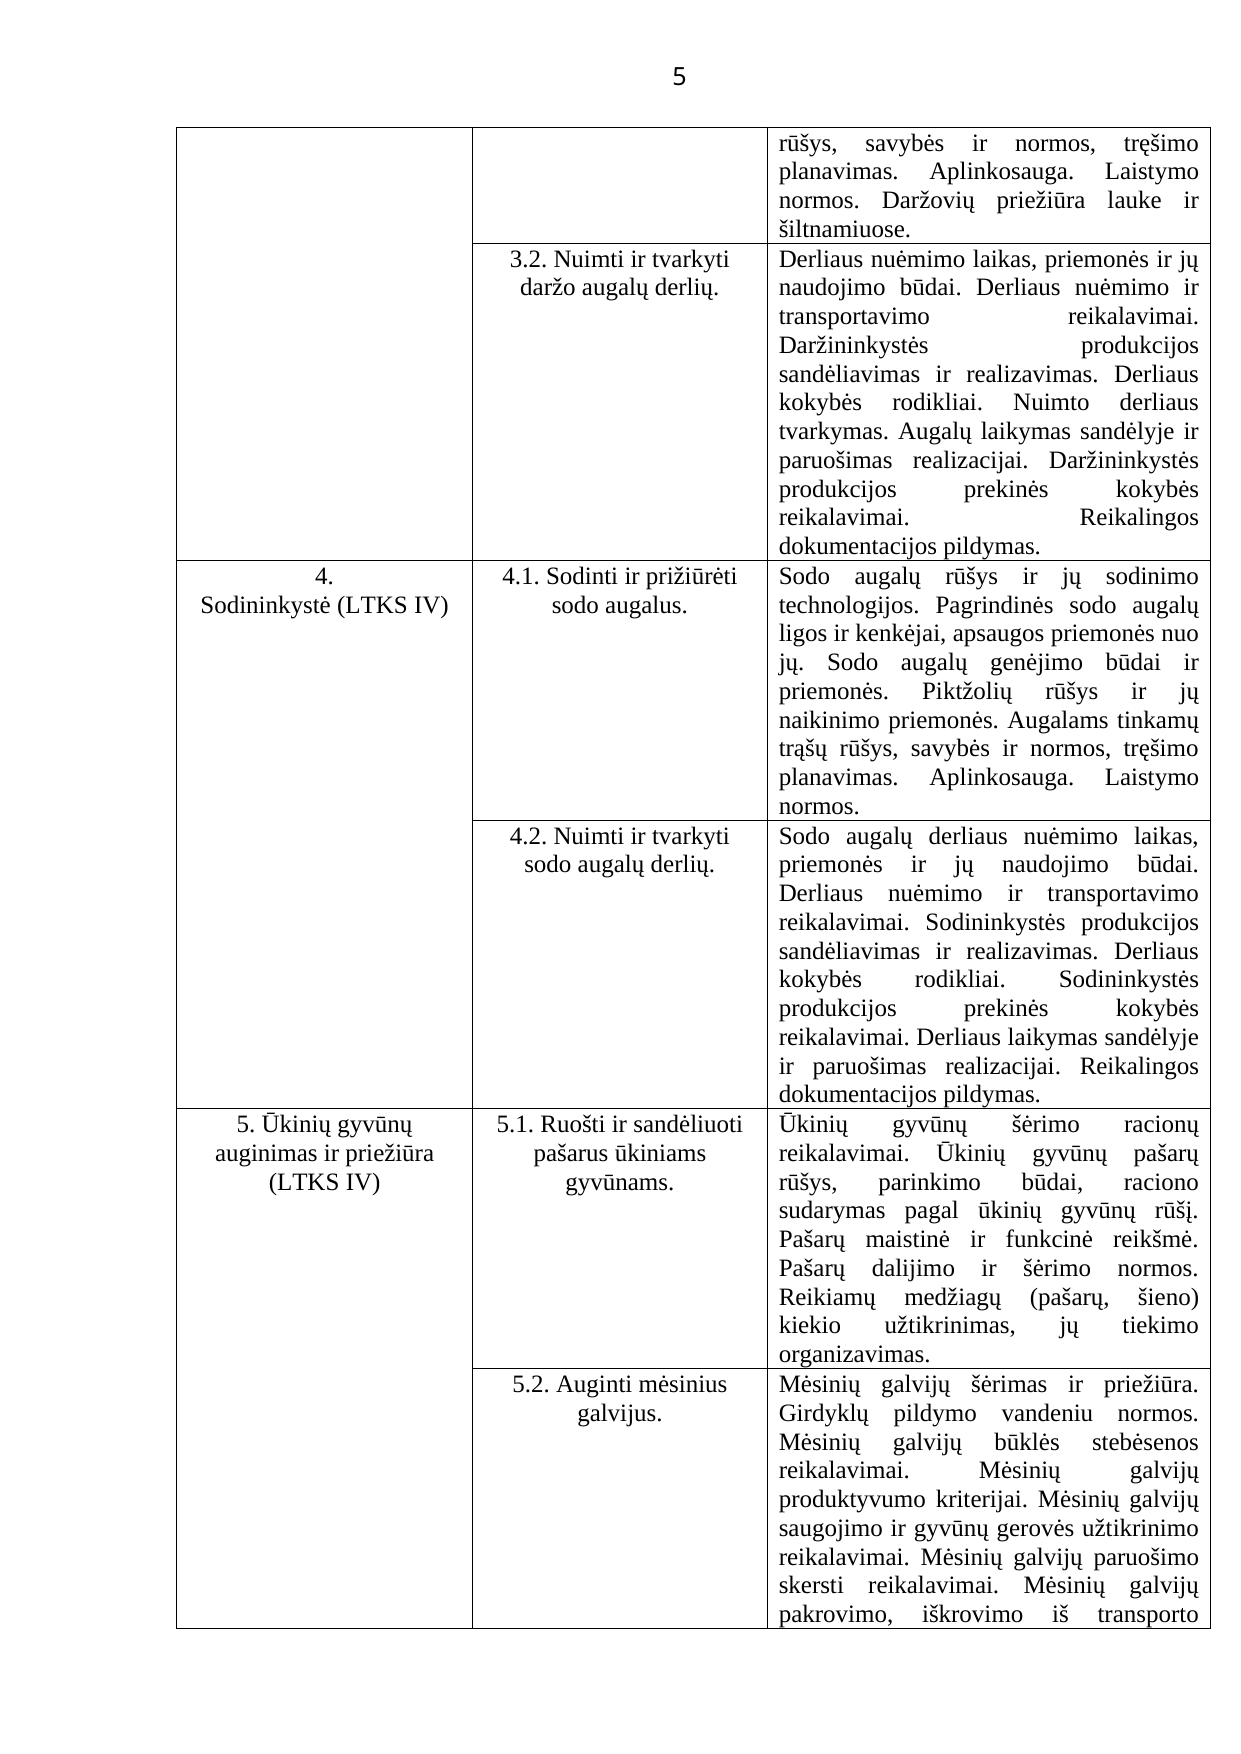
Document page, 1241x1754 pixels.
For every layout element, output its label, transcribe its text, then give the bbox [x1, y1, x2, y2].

table_cell 5.2. Auginti mėsinius galvijus. [473, 1369, 767, 1628]
table_cell [177, 128, 472, 560]
table_cell Sodo augalų derliaus nuėmimo laikas, priemonės ir jų naudojimo būdai. Derliaus nuėmimo ir transportavimo reikalavimai. Sodininkystės produkcijos sandėliavimas ir realizavimas. Derliaus kokybės rodikliai. Sodininkystės produkcijos prekinės kokybės reikalavimai. Derliaus laikymas sandėlyje ir paruošimas realizacijai. Reikalingos dokumentacijos pildymas. [768, 821, 1210, 1108]
table_cell rūšys, savybės ir normos, tręšimo planavimas. Aplinkosauga. Laistymo normos. Daržovių priežiūra lauke ir šiltnamiuose. [768, 128, 1210, 243]
table_cell 4.2. Nuimti ir tvarkyti sodo augalų derlių. [473, 821, 767, 1108]
table_cell [473, 128, 767, 243]
table_cell 5. Ūkinių gyvūnų auginimas ir priežiūra (LTKS IV) [177, 1109, 472, 1628]
table_cell Sodo augalų rūšys ir jų sodinimo technologijos. Pagrindinės sodo augalų ligos ir kenkėjai, apsaugos priemonės nuo jų. Sodo augalų genėjimo būdai ir priemonės. Piktžolių rūšys ir jų naikinimo priemonės. Augalams tinkamų trąšų rūšys, savybės ir normos, tręšimo planavimas. Aplinkosauga. Laistymo normos. [768, 561, 1210, 820]
table_cell Mėsinių galvijų šėrimas ir priežiūra. Girdyklų pildymo vandeniu normos. Mėsinių galvijų būklės stebėsenos reikalavimai. Mėsinių galvijų produktyvumo kriterijai. Mėsinių galvijų saugojimo ir gyvūnų gerovės užtikrinimo reikalavimai. Mėsinių galvijų paruošimo skersti reikalavimai. Mėsinių galvijų pakrovimo, iškrovimo iš transporto [768, 1369, 1210, 1628]
table_cell 4. Sodininkystė (LTKS IV) [177, 561, 472, 1108]
table_cell Derliaus nuėmimo laikas, priemonės ir jų naudojimo būdai. Derliaus nuėmimo ir transportavimo reikalavimai. Daržininkystės produkcijos sandėliavimas ir realizavimas. Derliaus kokybės rodikliai. Nuimto derliaus tvarkymas. Augalų laikymas sandėlyje ir paruošimas realizacijai. Daržininkystės produkcijos prekinės kokybės reikalavimai. Reikalingos dokumentacijos pildymas. [768, 244, 1210, 560]
table_cell Ūkinių gyvūnų šėrimo racionų reikalavimai. Ūkinių gyvūnų pašarų rūšys, parinkimo būdai, raciono sudarymas pagal ūkinių gyvūnų rūšį. Pašarų maistinė ir funkcinė reikšmė. Pašarų dalijimo ir šėrimo normos. Reikiamų medžiagų (pašarų, šieno) kiekio užtikrinimas, jų tiekimo organizavimas. [768, 1109, 1210, 1368]
table_cell 5.1. Ruošti ir sandėliuoti pašarus ūkiniams gyvūnams. [473, 1109, 767, 1368]
table_cell 3.2. Nuimti ir tvarkyti daržo augalų derlių. [473, 244, 767, 560]
table_cell 4.1. Sodinti ir prižiūrėti sodo augalus. [473, 561, 767, 820]
